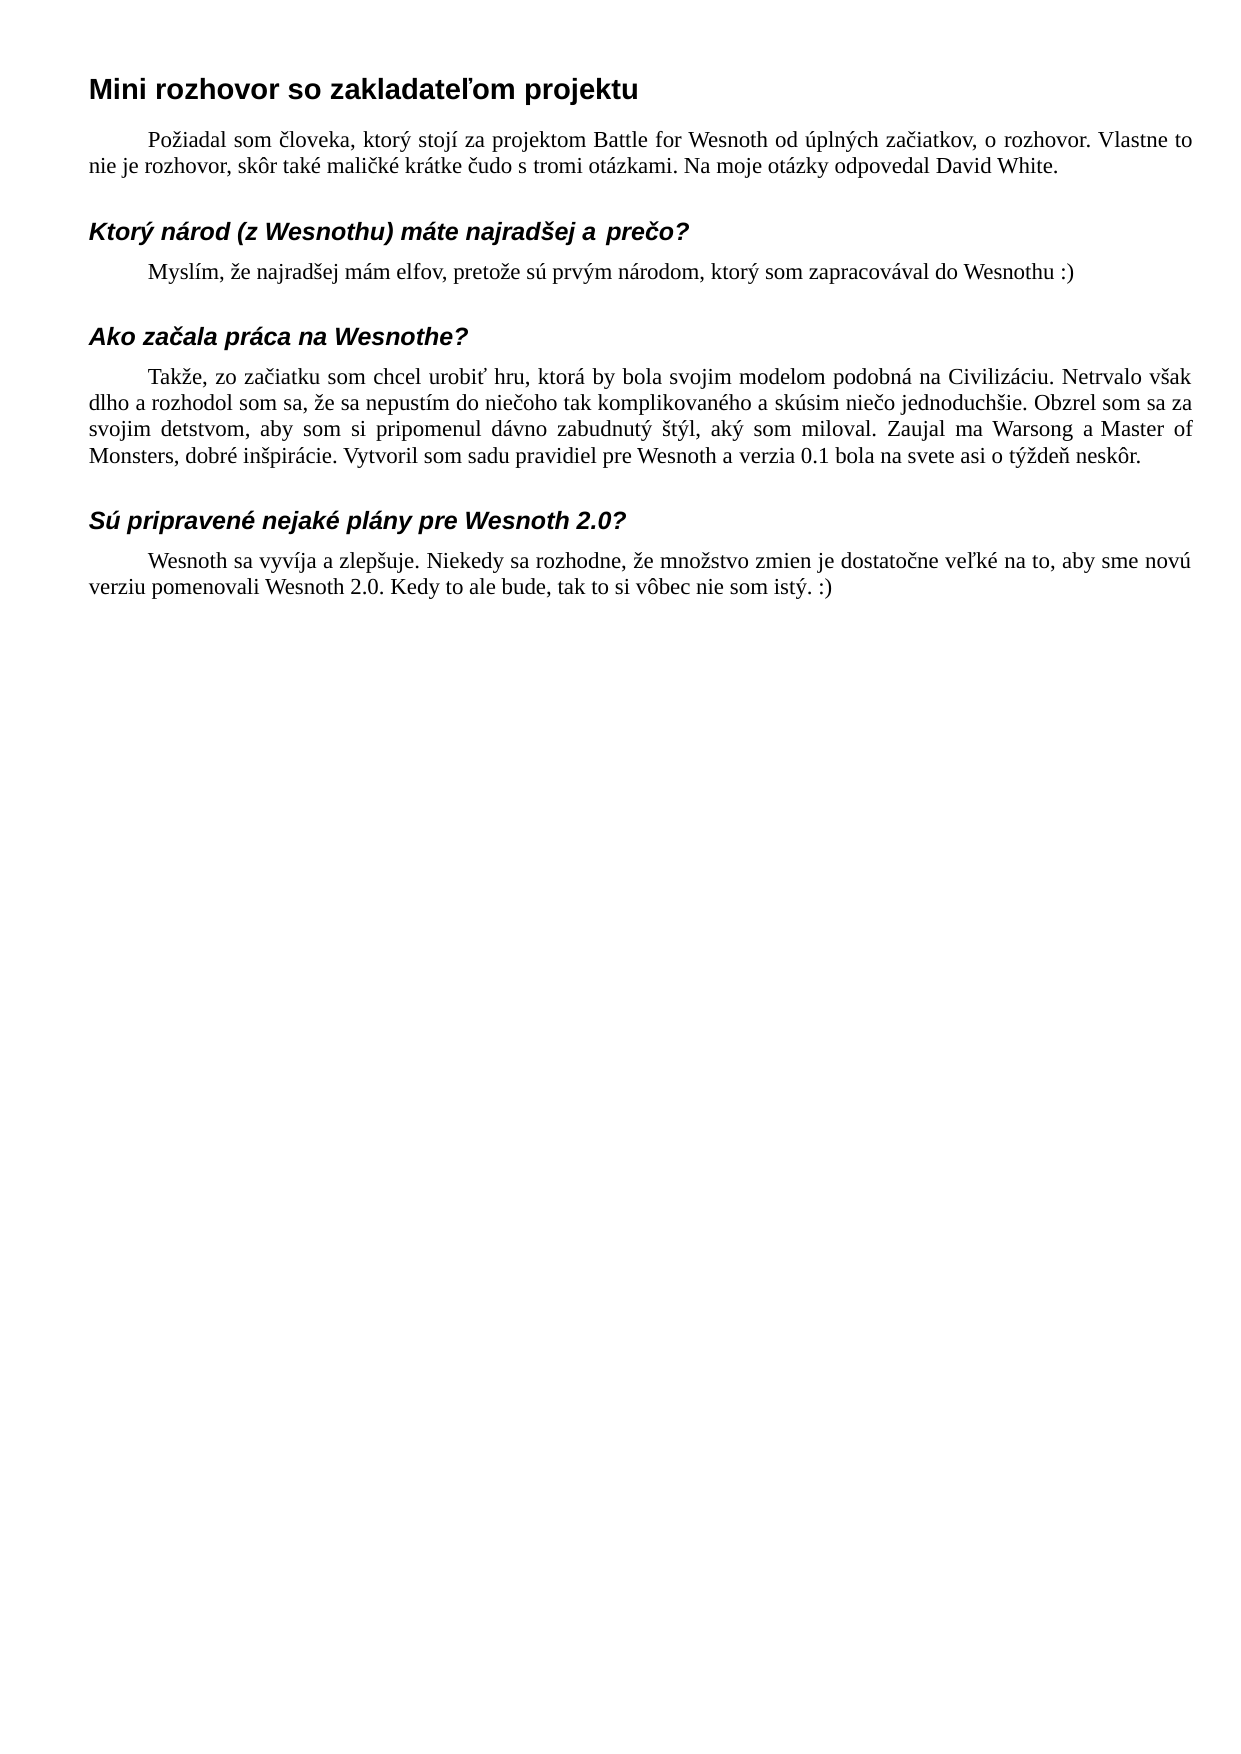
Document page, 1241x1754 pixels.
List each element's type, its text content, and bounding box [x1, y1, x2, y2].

text Požiadal som človeka, ktorý stojí za projektom Battle for Wesnoth od úplných začiatkov, o rozhovor. Vlastne to nie je rozhovor, skôr také maličké krátke čudo s tromi otázkami. Na moje otázky odpovedal David White. [88, 126, 1193, 179]
subtitle Mini rozhovor so zakladateľom projektu [88, 72, 1193, 106]
subtitle Ako začala práca na Wesnothe? [88, 322, 1193, 350]
text Wesnoth sa vyvíja a zlepšuje. Niekedy sa rozhodne, že množstvo zmien je dostatočne veľké na to, aby sme novú verziu pomenovali Wesnoth 2.0. Kedy to ale bude, tak to si vôbec nie som istý. :) [88, 547, 1193, 600]
text Myslím, že najradšej mám elfov, pretože sú prvým národom, ktorý som zapracovával do Wesnothu :) [88, 258, 1193, 284]
subtitle Sú pripravené nejaké plány pre Wesnoth 2.0? [88, 506, 1193, 534]
text Takže, zo začiatku som chcel urobiť hru, ktorá by bola svojim modelom podobná na Civilizáciu. Netrvalo však dlho a rozhodol som sa, že sa nepustím do niečoho tak komplikovaného a skúsim niečo jednoduchšie. Obzrel som sa za svojim detstvom, aby som si pripomenul dávno zabudnutý štýl, aký som miloval. Zaujal ma Warsong a Master of Monsters, dobré inšpirácie. Vytvoril som sadu pravidiel pre Wesnoth a verzia 0.1 bola na svete asi o týždeň neskôr. [88, 363, 1193, 468]
subtitle Ktorý národ (z Wesnothu) máte najradšej a prečo? [88, 216, 1193, 245]
